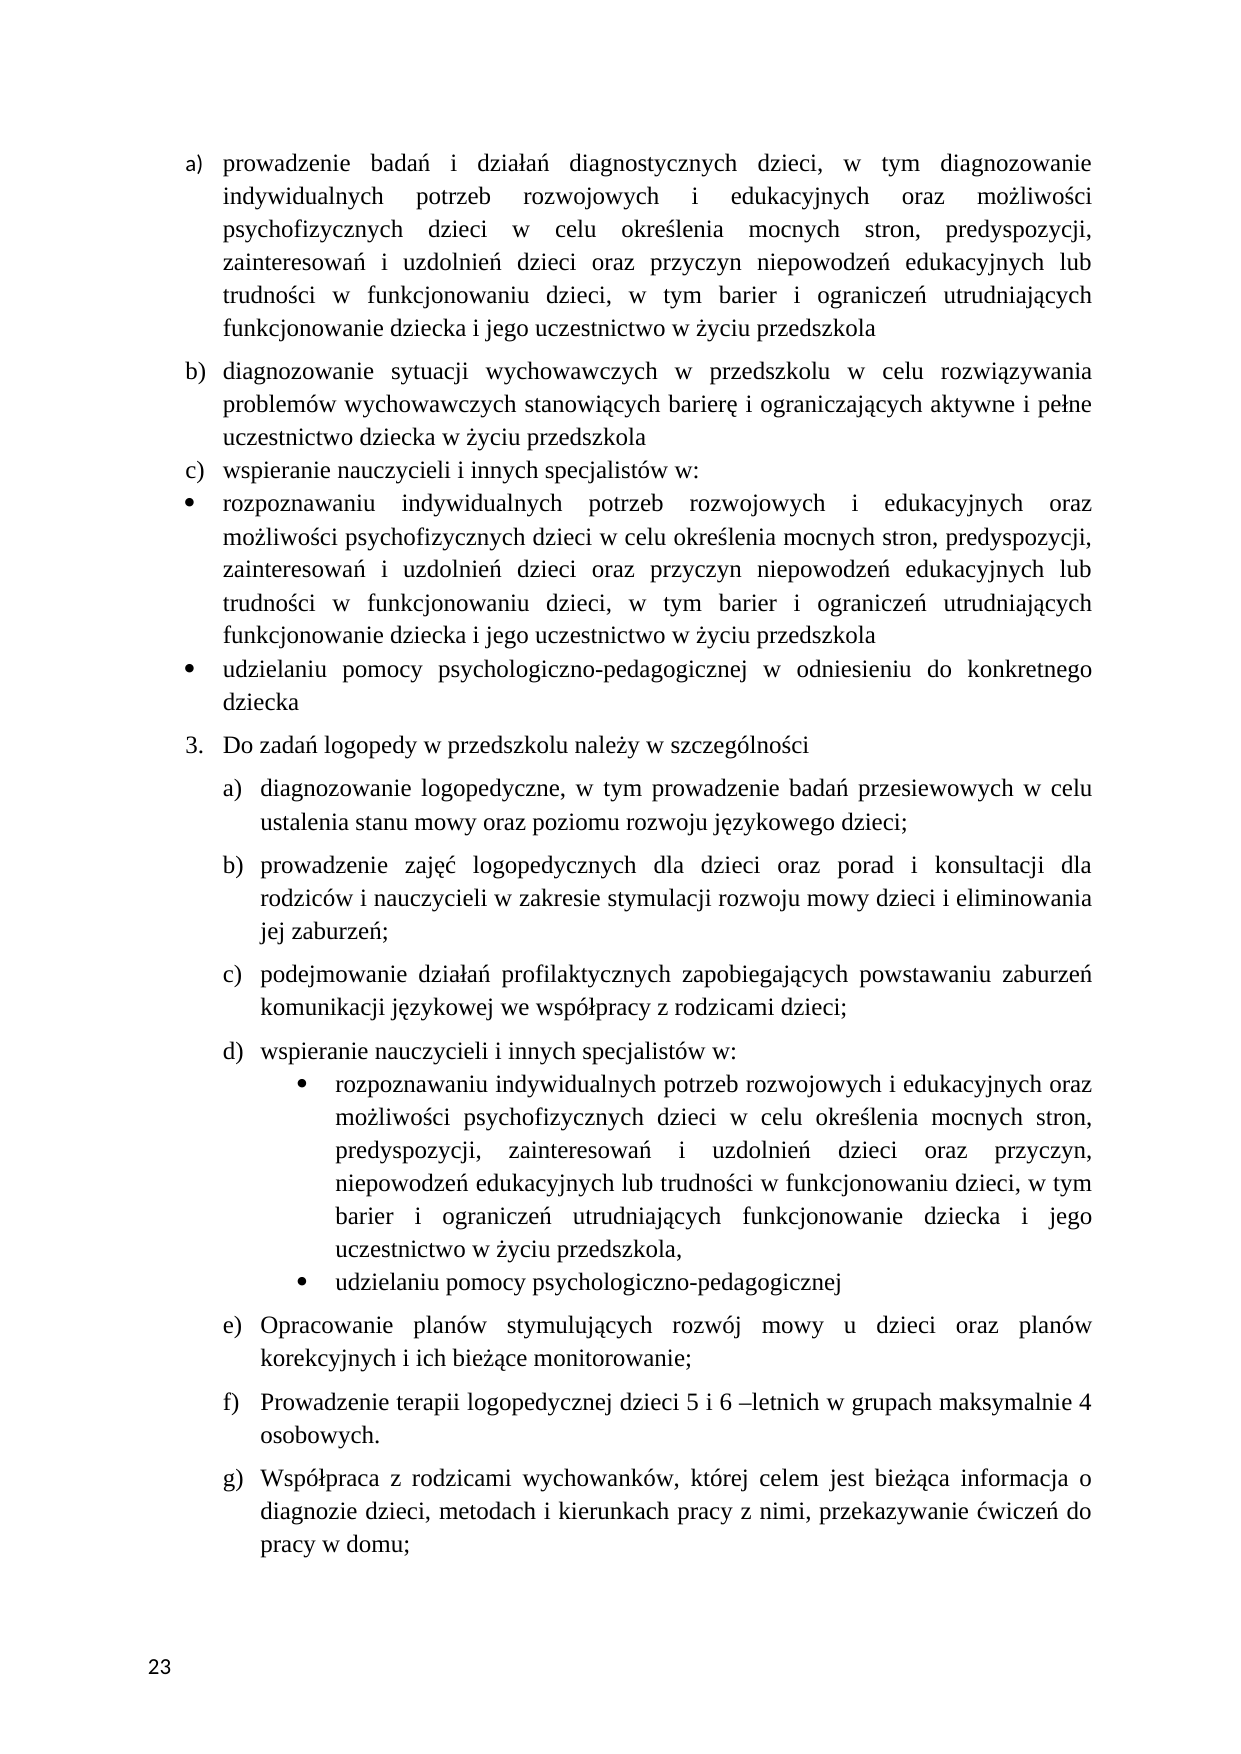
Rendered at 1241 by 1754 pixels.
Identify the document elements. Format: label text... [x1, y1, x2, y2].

list udzielaniu pomocy psychologiczno-pedagogicznej [298, 1267, 1093, 1296]
list wspieranie nauczycieli i innych specjalistów w: [185, 456, 1093, 484]
list udzielaniu pomocy psychologiczno-pedagogicznej w odniesieniu do konkretnego dziecka [185, 654, 1093, 715]
list wspieranie nauczycieli i innych specjalistów w: [223, 1036, 1093, 1065]
list diagnozowanie logopedyczne, w tym prowadzenie badań przesiewowych w celu ustalenia stanu mowy oraz poziomu rozwoju językowego dzieci; [223, 773, 1093, 835]
list Do zadań logopedy w przedszkolu należy w szczególności [185, 730, 1093, 759]
list rozpoznawaniu indywidualnych potrzeb rozwojowych i edukacyjnych oraz możliwości psychofizycznych dzieci w celu określenia mocnych stron, predyspozycji, zainteresowań i uzdolnień dzieci oraz przyczyn, niepowodzeń edukacyjnych lub trudności w funkcjonowaniu dzieci, w tym barier i ograniczeń utrudniających funkcjonowanie dziecka i jego uczestnictwo w życiu przedszkola, [298, 1069, 1093, 1263]
list podejmowanie działań profilaktycznych zapobiegających powstawaniu zaburzeń komunikacji językowej we współpracy z rodzicami dzieci; [223, 959, 1093, 1021]
list Opracowanie planów stymulujących rozwój mowy u dzieci oraz planów korekcyjnych i ich bieżące monitorowanie; [223, 1311, 1093, 1372]
list prowadzenie zajęć logopedycznych dla dzieci oraz porad i konsultacji dla rodziców i nauczycieli w zakresie stymulacji rozwoju mowy dzieci i eliminowania jej zaburzeń; [223, 850, 1093, 945]
list Prowadzenie terapii logopedycznej dzieci 5 i 6 –letnich w grupach maksymalnie 4 osobowych. [223, 1387, 1093, 1449]
list Współpraca z rodzicami wychowanków, której celem jest bieżąca informacja o diagnozie dzieci, metodach i kierunkach pracy z nimi, przekazywanie ćwiczeń do pracy w domu; [223, 1463, 1093, 1558]
list prowadzenie badań i działań diagnostycznych dzieci, w tym diagnozowanie indywidualnych potrzeb rozwojowych i edukacyjnych oraz możliwości psychofizycznych dzieci w celu określenia mocnych stron, predyspozycji, zainteresowań i uzdolnień dzieci oraz przyczyn niepowodzeń edukacyjnych lub trudności w funkcjonowaniu dzieci, w tym barier i ograniczeń utrudniających funkcjonowanie dziecka i jego uczestnictwo w życiu przedszkola [185, 148, 1093, 342]
list diagnozowanie sytuacji wychowawczych w przedszkolu w celu rozwiązywania problemów wychowawczych stanowiących barierę i ograniczających aktywne i pełne uczestnictwo dziecka w życiu przedszkola [185, 356, 1093, 451]
list rozpoznawaniu indywidualnych potrzeb rozwojowych i edukacyjnych oraz możliwości psychofizycznych dzieci w celu określenia mocnych stron, predyspozycji, zainteresowań i uzdolnień dzieci oraz przyczyn niepowodzeń edukacyjnych lub trudności w funkcjonowaniu dzieci, w tym barier i ograniczeń utrudniających funkcjonowanie dziecka i jego uczestnictwo w życiu przedszkola [185, 488, 1093, 649]
